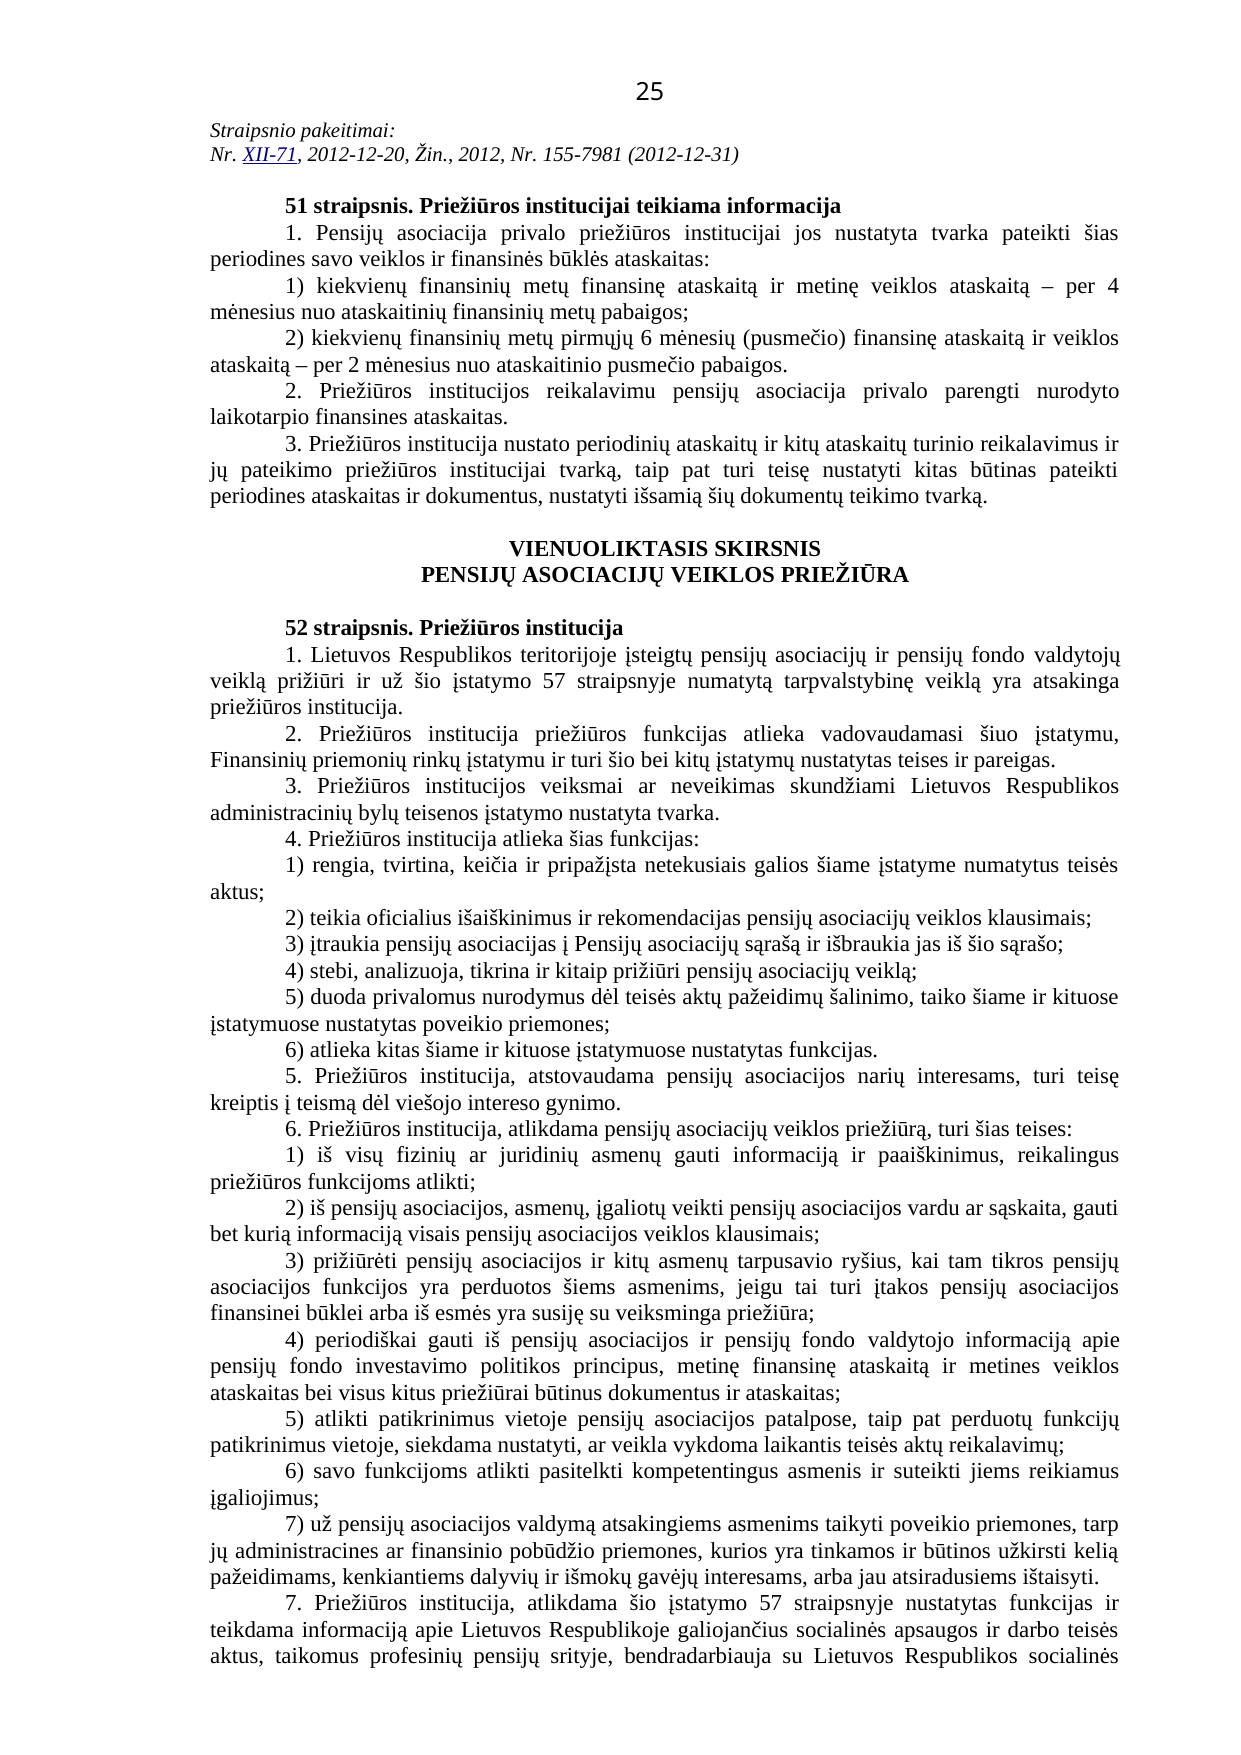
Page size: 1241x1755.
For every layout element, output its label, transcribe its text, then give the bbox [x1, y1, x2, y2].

text 5) atlikti patikrinimus vietoje pensijų asociacijos patalpose, taip pat perduotų funkcijų patikrinimus vietoje, siekdama nustatyti, ar veikla vykdoma laikantis teisės aktų reikalavimų; [210, 1405, 1120, 1458]
text Nr. XII-71, 2012-12-20, Žin., 2012, Nr. 155-7981 (2012-12-31) [210, 142, 1120, 166]
text 2. Priežiūros institucija priežiūros funkcijas atlieka vadovaudamasi šiuo įstatymu, Finansinių priemonių rinkų įstatymu ir turi šio bei kitų įstatymų nustatytas teises ir pareigas. [210, 720, 1120, 772]
text 1. Lietuvos Respublikos teritorijoje įsteigtų pensijų asociacijų ir pensijų fondo valdytojų veiklą prižiūri ir už šio įstatymo 57 straipsnyje numatytą tarpvalstybinę veiklą yra atsakinga priežiūros institucija. [210, 641, 1120, 720]
text 5) duoda privalomus nurodymus dėl teisės aktų pažeidimų šalinimo, taiko šiame ir kituose įstatymuose nustatytas poveikio priemones; [210, 983, 1120, 1036]
text 2. Priežiūros institucijos reikalavimu pensijų asociacija privalo parengti nurodyto laikotarpio finansines ataskaitas. [210, 377, 1120, 430]
text 1. Pensijų asociacija privalo priežiūros institucijai jos nustatyta tvarka pateikti šias periodines savo veiklos ir finansinės būklės ataskaitas: [210, 219, 1120, 272]
text 3) prižiūrėti pensijų asociacijos ir kitų asmenų tarpusavio ryšius, kai tam tikros pensijų asociacijos funkcijos yra perduotos šiems asmenims, jeigu tai turi įtakos pensijų asociacijos finansinei būklei arba iš esmės yra susiję su veiksminga priežiūra; [210, 1247, 1120, 1326]
text 6) savo funkcijoms atlikti pasitelkti kompetentingus asmenis ir suteikti jiems reikiamus įgaliojimus; [210, 1458, 1120, 1510]
text 4) stebi, analizuoja, tikrina ir kitaip prižiūri pensijų asociacijų veiklą; [210, 957, 1120, 983]
text 2) iš pensijų asociacijos, asmenų, įgaliotų veikti pensijų asociacijos vardu ar sąskaita, gauti bet kurią informaciją visais pensijų asociacijos veiklos klausimais; [210, 1194, 1120, 1247]
text 1) rengia, tvirtina, keičia ir pripažįsta netekusiais galios šiame įstatyme numatytus teisės aktus; [210, 851, 1120, 904]
text 6) atlieka kitas šiame ir kituose įstatymuose nustatytas funkcijas. [210, 1036, 1120, 1062]
text 4. Priežiūros institucija atlieka šias funkcijas: [210, 825, 1120, 851]
text Straipsnio pakeitimai: [210, 118, 1120, 142]
text 4) periodiškai gauti iš pensijų asociacijos ir pensijų fondo valdytojo informaciją apie pensijų fondo investavimo politikos principus, metinę finansinę ataskaitą ir metines veiklos ataskaitas bei visus kitus priežiūrai būtinus dokumentus ir ataskaitas; [210, 1326, 1120, 1405]
text 1) iš visų fizinių ar juridinių asmenų gauti informaciją ir paaiškinimus, reikalingus priežiūros funkcijoms atlikti; [210, 1141, 1120, 1194]
text 3) įtraukia pensijų asociacijas į Pensijų asociacijų sąrašą ir išbraukia jas iš šio sąrašo; [210, 931, 1120, 957]
text 1) kiekvienų finansinių metų finansinę ataskaitą ir metinę veiklos ataskaitą – per 4 mėnesius nuo ataskaitinių finansinių metų pabaigos; [210, 272, 1120, 324]
text 52 straipsnis. Priežiūros institucija [210, 614, 1120, 641]
text 2) teikia oficialius išaiškinimus ir rekomendacijas pensijų asociacijų veiklos klausimais; [210, 904, 1120, 931]
text 3. Priežiūros institucijos veiksmai ar neveikimas skundžiami Lietuvos Respublikos administracinių bylų teisenos įstatymo nustatyta tvarka. [210, 772, 1120, 825]
text VIENUOLIKTASIS SKIRSNIS [210, 535, 1120, 562]
text 3. Priežiūros institucija nustato periodinių ataskaitų ir kitų ataskaitų turinio reikalavimus ir jų pateikimo priežiūros institucijai tvarką, taip pat turi teisę nustatyti kitas būtinas pateikti periodines ataskaitas ir dokumentus, nustatyti išsamią šių dokumentų teikimo tvarką. [210, 430, 1120, 509]
text 2) kiekvienų finansinių metų pirmųjų 6 mėnesių (pusmečio) finansinę ataskaitą ir veiklos ataskaitą – per 2 mėnesius nuo ataskaitinio pusmečio pabaigos. [210, 324, 1120, 377]
text 7) už pensijų asociacijos valdymą atsakingiems asmenims taikyti poveikio priemones, tarp jų administracines ar finansinio pobūdžio priemones, kurios yra tinkamos ir būtinos užkirsti kelią pažeidimams, kenkiantiems dalyvių ir išmokų gavėjų interesams, arba jau atsiradusiems ištaisyti. [210, 1510, 1120, 1589]
text 6. Priežiūros institucija, atlikdama pensijų asociacijų veiklos priežiūrą, turi šias teises: [210, 1115, 1120, 1141]
text PENSIJŲ ASOCIACIJŲ VEIKLOS PRIEŽIŪRA [210, 562, 1120, 588]
text 5. Priežiūros institucija, atstovaudama pensijų asociacijos narių interesams, turi teisę kreiptis į teismą dėl viešojo intereso gynimo. [210, 1062, 1120, 1115]
text 51 straipsnis. Priežiūros institucijai teikiama informacija [210, 193, 1120, 219]
text 7. Priežiūros institucija, atlikdama šio įstatymo 57 straipsnyje nustatytas funkcijas ir teikdama informaciją apie Lietuvos Respublikoje galiojančius socialinės apsaugos ir darbo teisės aktus, taikomus profesinių pensijų srityje, bendradarbiauja su Lietuvos Respublikos socialinės [210, 1589, 1120, 1668]
